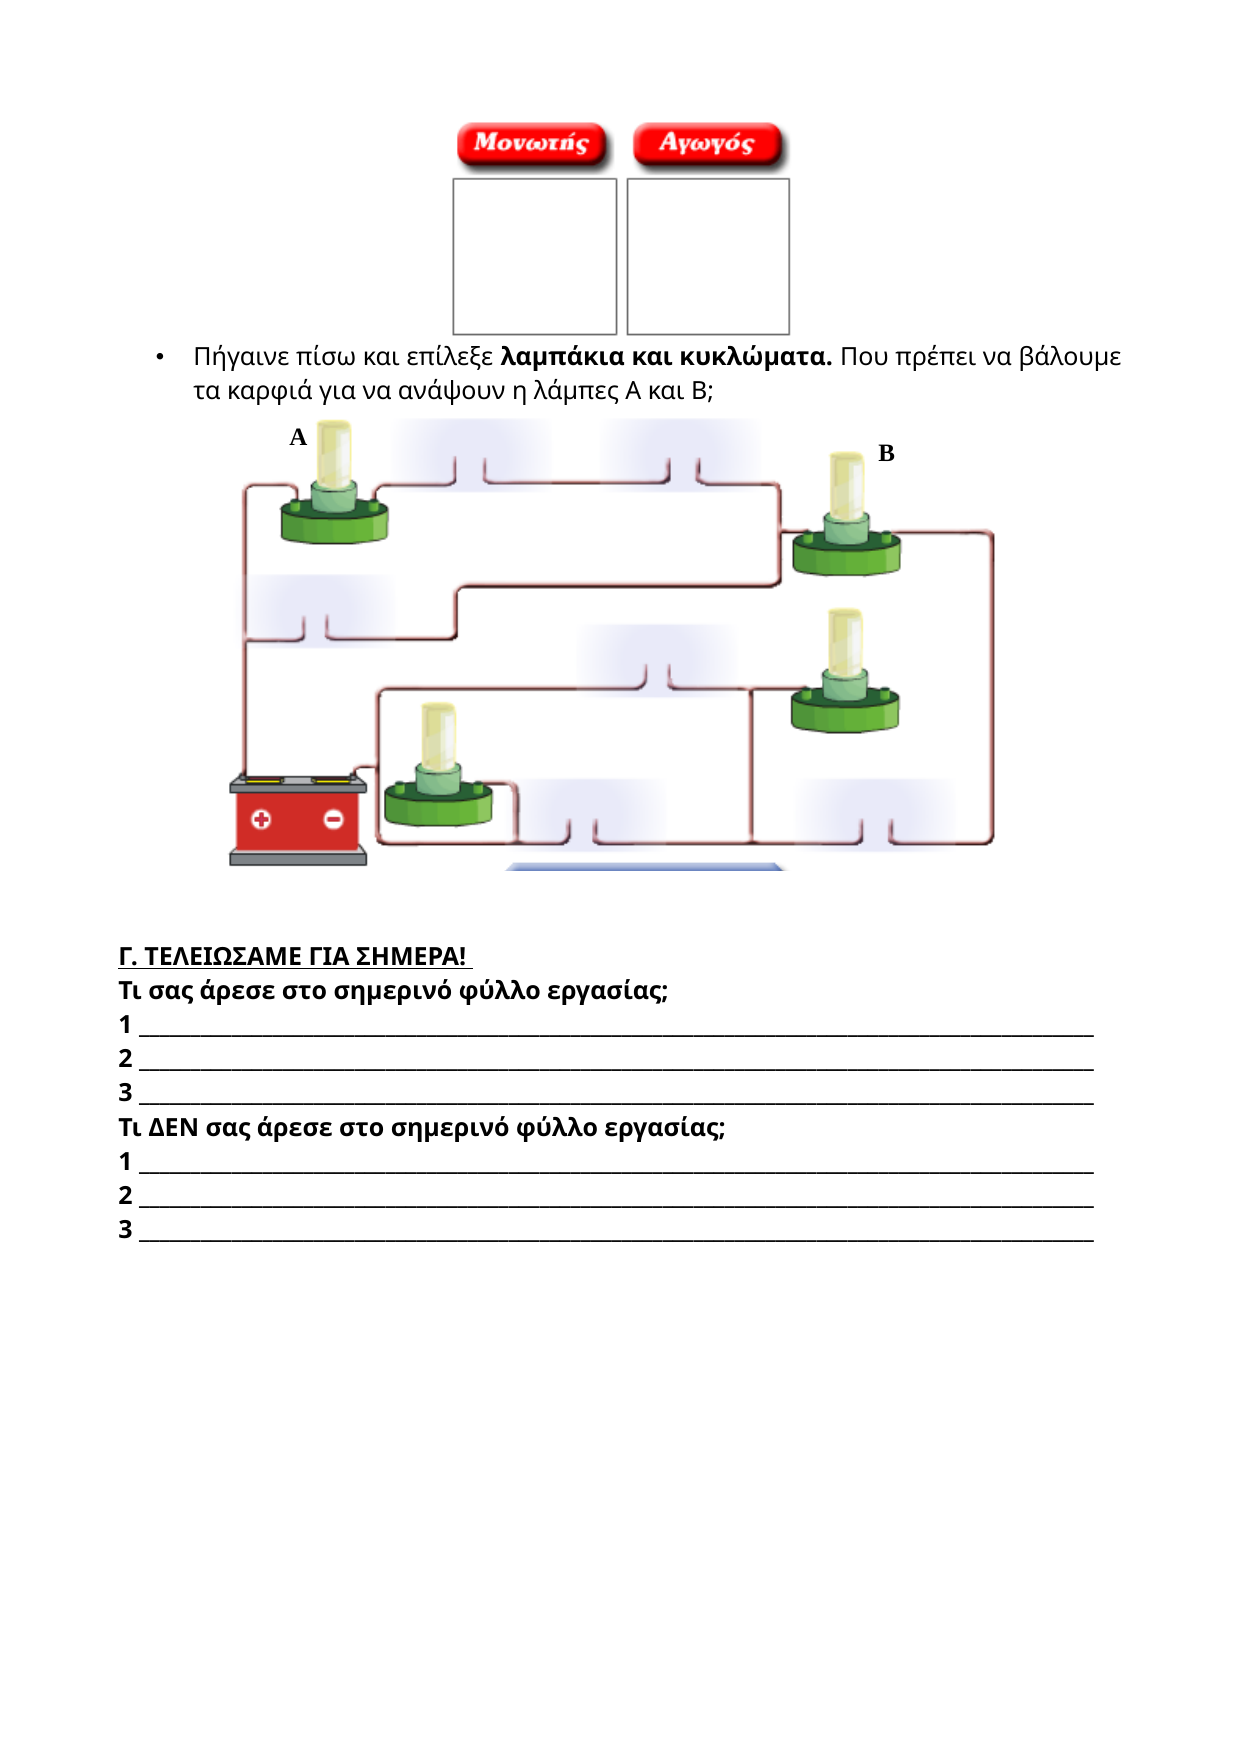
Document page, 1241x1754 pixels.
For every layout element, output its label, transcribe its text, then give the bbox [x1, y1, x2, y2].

text 2 _____________________________________________________________________________________________ [118, 1041, 1122, 1075]
text Γ. ΤΕΛΕΙΩΣΑΜΕ ΓΙΑ ΣΗΜΕΡΑ! [118, 939, 1122, 973]
text 3 _____________________________________________________________________________________________ [118, 1211, 1122, 1245]
text 2 _____________________________________________________________________________________________ [118, 1177, 1122, 1211]
text Τι ΔΕΝ σας άρεσε στο σημερινό φύλλο εργασίας; [118, 1109, 1122, 1143]
text 3 _____________________________________________________________________________________________ [118, 1075, 1122, 1109]
text 1 _____________________________________________________________________________________________ [118, 1143, 1122, 1177]
text Τι σας άρεσε στο σημερινό φύλλο εργασίας; [118, 973, 1122, 1007]
list Πήγαινε πίσω και επίλεξε λαμπάκια και κυκλώματα. Που πρέπει να βάλουμε τα καρφιά για να ανάψουν η λάμπες Α και Β; [156, 118, 1122, 407]
text 1 _____________________________________________________________________________________________ [118, 1007, 1122, 1041]
